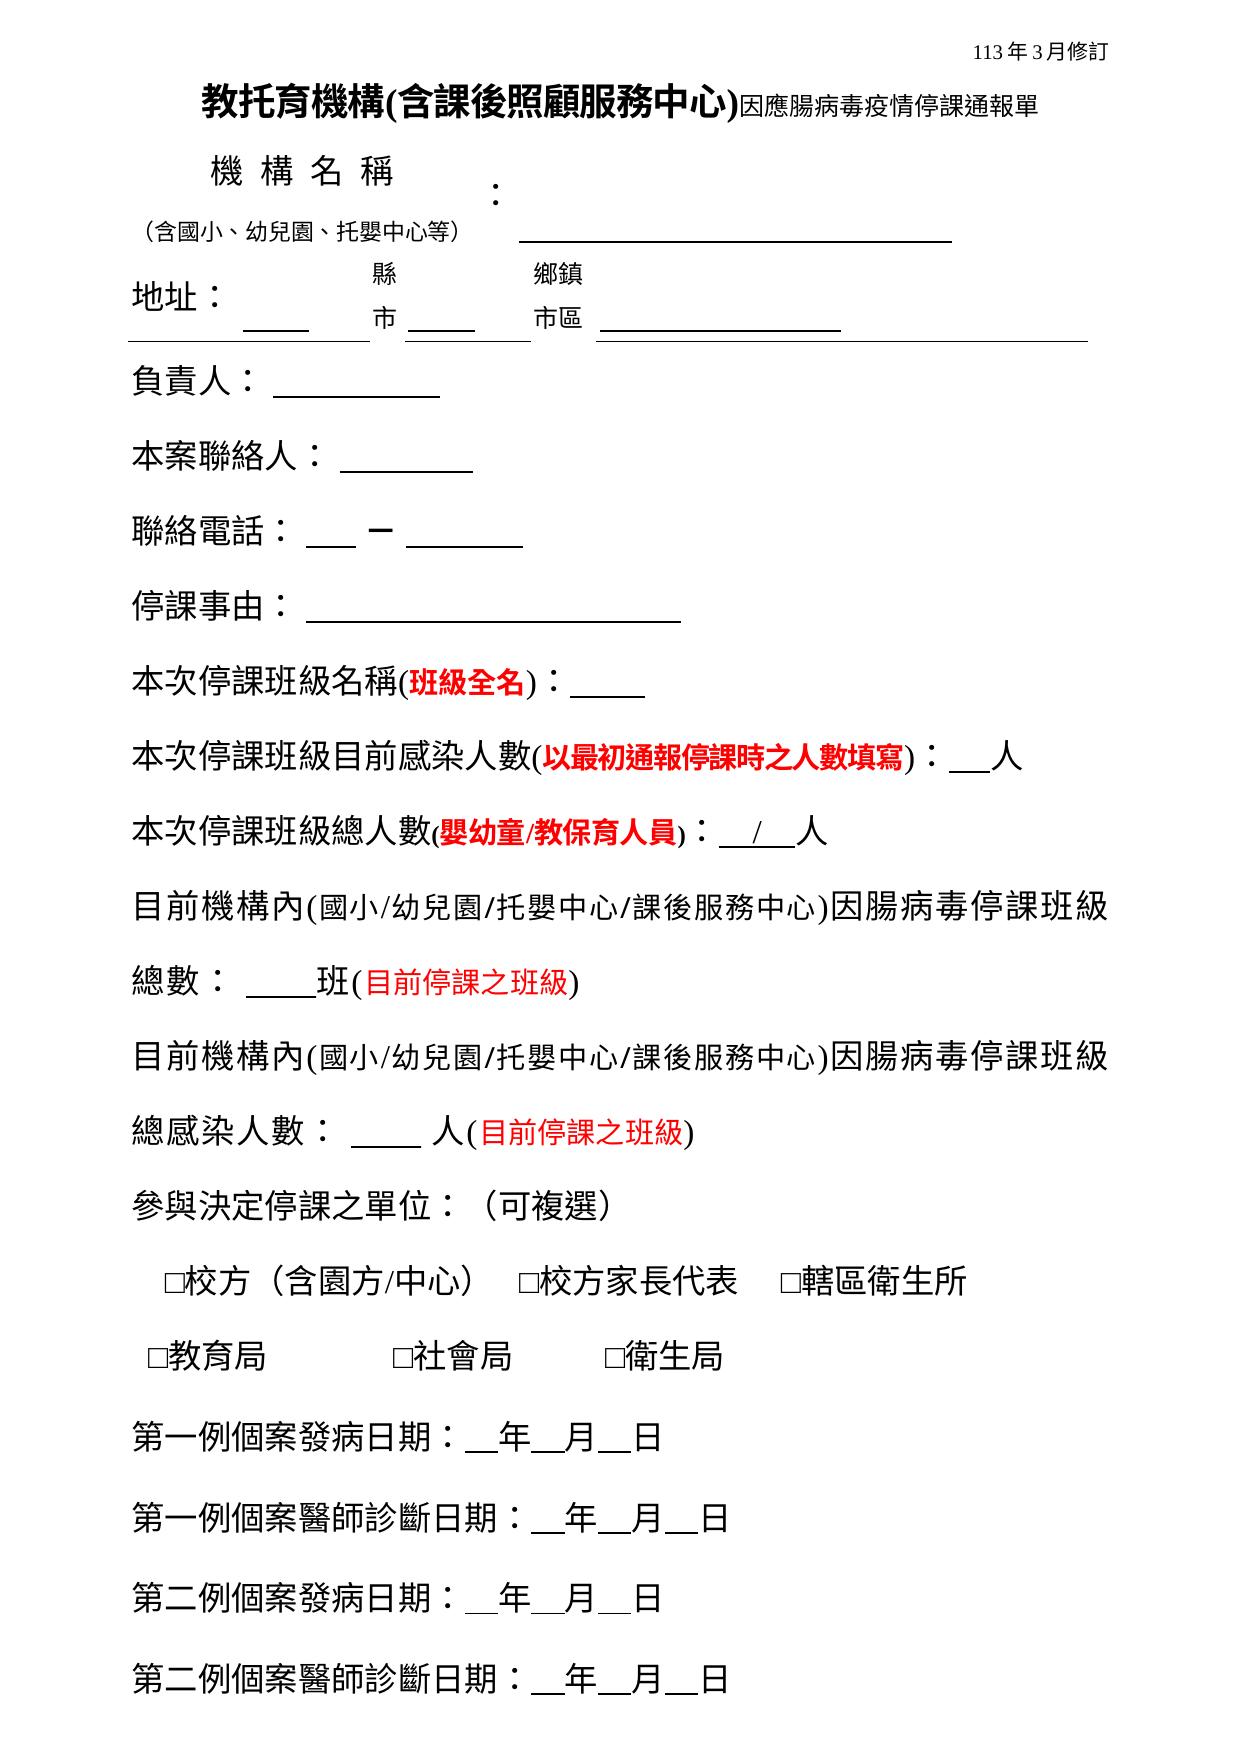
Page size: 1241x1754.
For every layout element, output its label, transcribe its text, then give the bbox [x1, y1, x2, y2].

table_header ： [476, 131, 516, 254]
table_cell [405, 254, 531, 341]
text 聯絡電話： － [131, 492, 1109, 567]
text □校方（含園方/中心） □校方家長代表 □轄區衛生所 [131, 1242, 1109, 1317]
text 第一例個案發病日期： 年 月 日 [131, 1397, 1109, 1472]
table_cell （含國小、幼兒園、托嬰中心等） [128, 211, 476, 254]
text 教托育機構(含課後照顧服務中心)因應腸病毒疫情停課通報單 [131, 72, 1109, 126]
text □教育局 □社會局 □衛生局 [131, 1317, 1109, 1392]
text 第一例個案醫師診斷日期： 年 月 日 [131, 1478, 1109, 1553]
text 本案聯絡人： [131, 417, 1109, 492]
table_header [516, 131, 1087, 254]
text 目前機構內(國小/幼兒園/托嬰中心/課後服務中心)因腸病毒停課班級總數： 班(目前停課之班級) [131, 867, 1109, 1017]
table_header 機 構 名 稱 [128, 131, 476, 211]
table_cell [239, 254, 370, 341]
table_cell 地址： [128, 254, 239, 341]
table_cell 縣 [370, 254, 405, 297]
text 參與決定停課之單位：（可複選） [131, 1167, 1109, 1242]
table_cell 市 [370, 297, 405, 341]
table_cell [596, 254, 1087, 341]
table_cell 鄉鎮 [531, 254, 596, 297]
text 負責人： [131, 342, 1109, 417]
table_cell 市區 [531, 297, 596, 341]
text 目前機構內(國小/幼兒園/托嬰中心/課後服務中心)因腸病毒停課班級總感染人數： 人(目前停課之班級) [131, 1017, 1109, 1167]
text 第二例個案發病日期： 年 月 日 [131, 1558, 1109, 1633]
text 停課事由： [131, 567, 1109, 642]
text 本次停課班級總人數(嬰幼童/教保育人員)： / 人 [131, 792, 1109, 867]
text 本次停課班級目前感染人數(以最初通報停課時之人數填寫)： 人 [131, 717, 1109, 792]
text 本次停課班級名稱(班級全名)： [131, 642, 1109, 717]
text 第二例個案醫師診斷日期： 年 月 日 [131, 1639, 1109, 1714]
